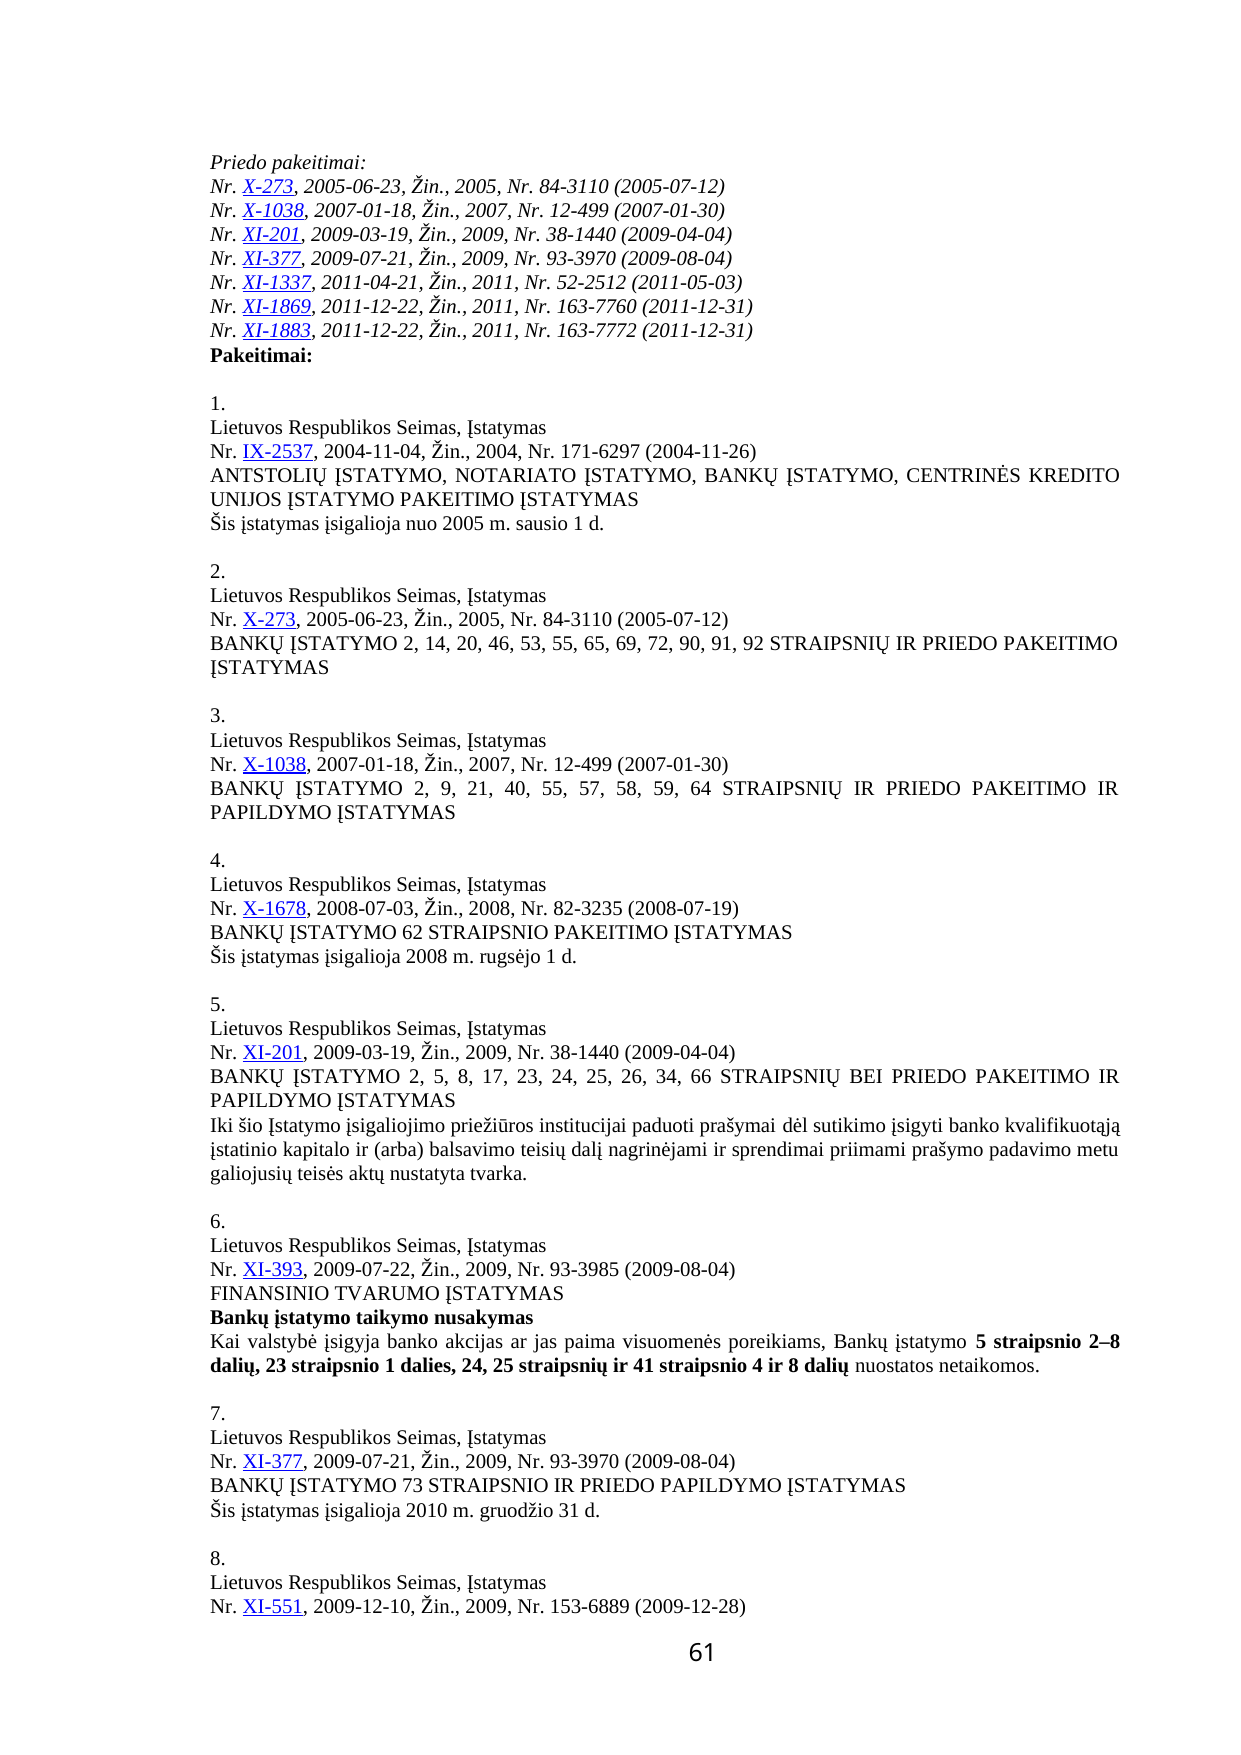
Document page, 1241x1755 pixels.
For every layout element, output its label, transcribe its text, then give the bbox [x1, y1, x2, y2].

text Lietuvos Respublikos Seimas, Įstatymas [210, 1425, 1120, 1449]
text Lietuvos Respublikos Seimas, Įstatymas [210, 1016, 1120, 1040]
text 6. [210, 1209, 1120, 1233]
text Nr. X-1038, 2007-01-18, Žin., 2007, Nr. 12-499 (2007-01-30) [210, 198, 1120, 222]
text BANKŲ ĮSTATYMO 2, 5, 8, 17, 23, 24, 25, 26, 34, 66 STRAIPSNIŲ BEI PRIEDO PAKEITIMO IR PAPILDYMO ĮSTATYMAS [210, 1064, 1120, 1112]
text Nr. IX-2537, 2004-11-04, Žin., 2004, Nr. 171-6297 (2004-11-26) [210, 439, 1120, 463]
text 4. [210, 848, 1120, 872]
text Kai valstybė įsigyja banko akcijas ar jas paima visuomenės poreikiams, Bankų įstatymo 5 straipsnio 2–8 dalių, 23 straipsnio 1 dalies, 24, 25 straipsnių ir 41 straipsnio 4 ir 8 dalių nuostatos netaikomos. [210, 1329, 1120, 1377]
text Nr. XI-1337, 2011-04-21, Žin., 2011, Nr. 52-2512 (2011-05-03) [210, 270, 1120, 294]
text Nr. XI-393, 2009-07-22, Žin., 2009, Nr. 93-3985 (2009-08-04) [210, 1257, 1120, 1281]
text 1. [210, 391, 1120, 415]
text Nr. XI-551, 2009-12-10, Žin., 2009, Nr. 153-6889 (2009-12-28) [210, 1594, 1120, 1618]
text Lietuvos Respublikos Seimas, Įstatymas [210, 1233, 1120, 1257]
text Nr. XI-377, 2009-07-21, Žin., 2009, Nr. 93-3970 (2009-08-04) [210, 1449, 1120, 1473]
text Nr. XI-377, 2009-07-21, Žin., 2009, Nr. 93-3970 (2009-08-04) [210, 246, 1120, 270]
text Lietuvos Respublikos Seimas, Įstatymas [210, 1570, 1120, 1594]
text 3. [210, 703, 1120, 727]
text Bankų įstatymo taikymo nusakymas [210, 1305, 1120, 1329]
text FINANSINIO TVARUMO ĮSTATYMAS [210, 1281, 1120, 1305]
text Nr. XI-201, 2009-03-19, Žin., 2009, Nr. 38-1440 (2009-04-04) [210, 1040, 1120, 1064]
text 8. [210, 1546, 1120, 1570]
text Nr. XI-1869, 2011-12-22, Žin., 2011, Nr. 163-7760 (2011-12-31) [210, 294, 1120, 318]
text Nr. X-273, 2005-06-23, Žin., 2005, Nr. 84-3110 (2005-07-12) [210, 174, 1120, 198]
text BANKŲ ĮSTATYMO 73 STRAIPSNIO IR PRIEDO PAPILDYMO ĮSTATYMAS [210, 1473, 1120, 1497]
text Lietuvos Respublikos Seimas, Įstatymas [210, 583, 1120, 607]
text ANTSTOLIŲ ĮSTATYMO, NOTARIATO ĮSTATYMO, BANKŲ ĮSTATYMO, CENTRINĖS KREDITO UNIJOS ĮSTATYMO PAKEITIMO ĮSTATYMAS [210, 463, 1120, 511]
text Šis įstatymas įsigalioja nuo 2005 m. sausio 1 d. [210, 511, 1120, 535]
text Nr. X-1678, 2008-07-03, Žin., 2008, Nr. 82-3235 (2008-07-19) [210, 896, 1120, 920]
text 5. [210, 992, 1120, 1016]
text 7. [210, 1401, 1120, 1425]
text Nr. XI-201, 2009-03-19, Žin., 2009, Nr. 38-1440 (2009-04-04) [210, 222, 1120, 246]
text Priedo pakeitimai: [210, 150, 1120, 174]
text Nr. X-273, 2005-06-23, Žin., 2005, Nr. 84-3110 (2005-07-12) [210, 607, 1120, 631]
text Iki šio Įstatymo įsigaliojimo priežiūros institucijai paduoti prašymai dėl sutikimo įsigyti banko kvalifikuotąją įstatinio kapitalo ir (arba) balsavimo teisių dalį nagrinėjami ir sprendimai priimami prašymo padavimo metu galiojusių teisės aktų nustatyta tvarka. [210, 1112, 1120, 1185]
text Lietuvos Respublikos Seimas, Įstatymas [210, 872, 1120, 896]
text Šis įstatymas įsigalioja 2008 m. rugsėjo 1 d. [210, 944, 1120, 968]
text Lietuvos Respublikos Seimas, Įstatymas [210, 727, 1120, 752]
text BANKŲ ĮSTATYMO 2, 9, 21, 40, 55, 57, 58, 59, 64 STRAIPSNIŲ IR PRIEDO PAKEITIMO IR PAPILDYMO ĮSTATYMAS [210, 776, 1120, 824]
text Lietuvos Respublikos Seimas, Įstatymas [210, 415, 1120, 439]
text Šis įstatymas įsigalioja 2010 m. gruodžio 31 d. [210, 1497, 1120, 1522]
text Pakeitimai: [210, 342, 1120, 367]
text BANKŲ ĮSTATYMO 2, 14, 20, 46, 53, 55, 65, 69, 72, 90, 91, 92 STRAIPSNIŲ IR PRIEDO PAKEITIMO ĮSTATYMAS [210, 631, 1120, 679]
text BANKŲ ĮSTATYMO 62 STRAIPSNIO PAKEITIMO ĮSTATYMAS [210, 920, 1120, 944]
text Nr. XI-1883, 2011-12-22, Žin., 2011, Nr. 163-7772 (2011-12-31) [210, 318, 1120, 342]
text 2. [210, 559, 1120, 583]
text Nr. X-1038, 2007-01-18, Žin., 2007, Nr. 12-499 (2007-01-30) [210, 752, 1120, 776]
